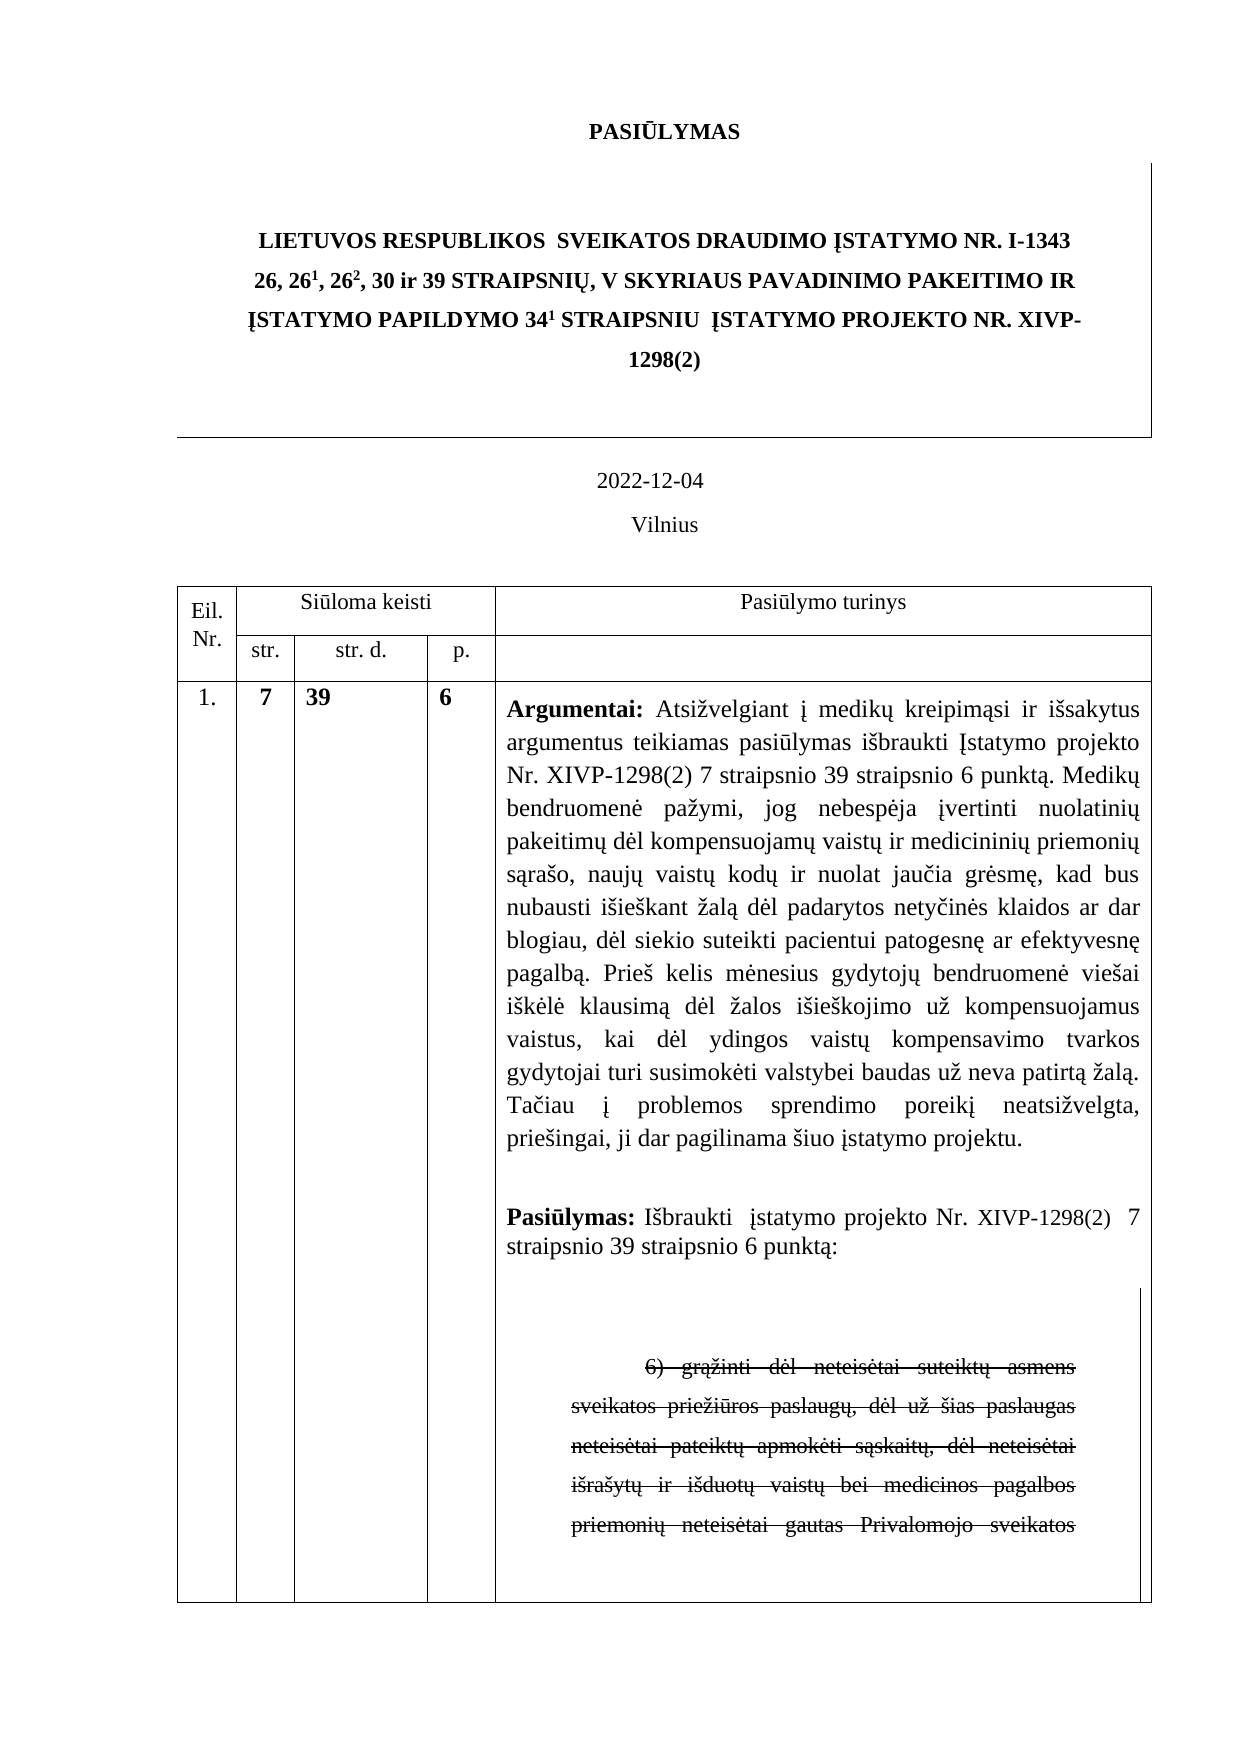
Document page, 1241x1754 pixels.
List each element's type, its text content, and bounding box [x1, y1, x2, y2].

text Vilnius [177, 511, 1152, 538]
text 2022-12-04 [177, 467, 1152, 493]
table_cell 6 [428, 682, 495, 1602]
table_cell Argumentai: Atsižvelgiant į medikų kreipimąsi ir išsakytus argumentus teikiamas pasiūlymas išbraukti Įstatymo projekto Nr. XIVP-1298(2) 7 straipsnio 39 straipsnio 6 punktą. Medikų bendruomenė pažymi, jog nebespėja įvertinti nuolatinių pakeitimų dėl kompensuojamų vaistų ir medicininių priemonių sąrašo, naujų vaistų kodų ir nuolat jaučia grėsmę, kad bus nubausti išieškant žalą dėl padarytos netyčinės klaidos ar dar blogiau, dėl siekio suteikti pacientui patogesnę ar efektyvesnę pagalbą. Prieš kelis mėnesius gydytojų bendruomenė viešai iškėlė klausimą dėl žalos išieškojimo už kompensuojamus vaistus, kai dėl ydingos vaistų kompensavimo tvarkos gydytojai turi susimokėti valstybei baudas už neva patirtą žalą. Tačiau į problemos sprendimo poreikį neatsižvelgta, priešingai, ji dar pagilinama šiuo įstatymo projektu. Pasiūlymas: Išbraukti įstatymo projekto Nr. XIVP-1298(2) 7 straipsnio 39 straipsnio 6 punktą: 6) grąžinti dėl neteisėtai suteiktų asmens sveikatos priežiūros paslaugų, dėl už šias paslaugas neteisėtai pateiktų apmokėti sąskaitų, dėl neteisėtai išrašytų ir išduotų vaistų bei medicinos pagalbos priemonių neteisėtai gautas Privalomojo sveikatos [496, 682, 1151, 1602]
table_cell str. d. [295, 636, 427, 681]
table_cell 1. [178, 682, 236, 1602]
table_cell str. [237, 636, 294, 681]
table_cell 7 [237, 682, 294, 1602]
table_header Eil. Nr. [178, 587, 236, 681]
table_cell p. [428, 636, 495, 681]
text LIETUVOS RESPUBLIKOS SVEIKATOS DRAUDIMO ĮSTATYMO NR. I-1343 26, 261, 262, 30 ir 39 STRAIPSNIŲ, V SKYRIAUS PAVADINIMO PAKEITIMO IR ĮSTATYMO PAPILDYMO 341 STRAIPSNIU ĮSTATYMO PROJEKTO NR. XIVP-1298(2) [177, 163, 1151, 437]
text PASIŪLYMAS [177, 118, 1152, 144]
table_cell [496, 636, 1151, 681]
table_cell 39 [295, 682, 427, 1602]
table_header Pasiūlymo turinys [496, 587, 1151, 635]
table_header Siūloma keisti [237, 587, 495, 635]
